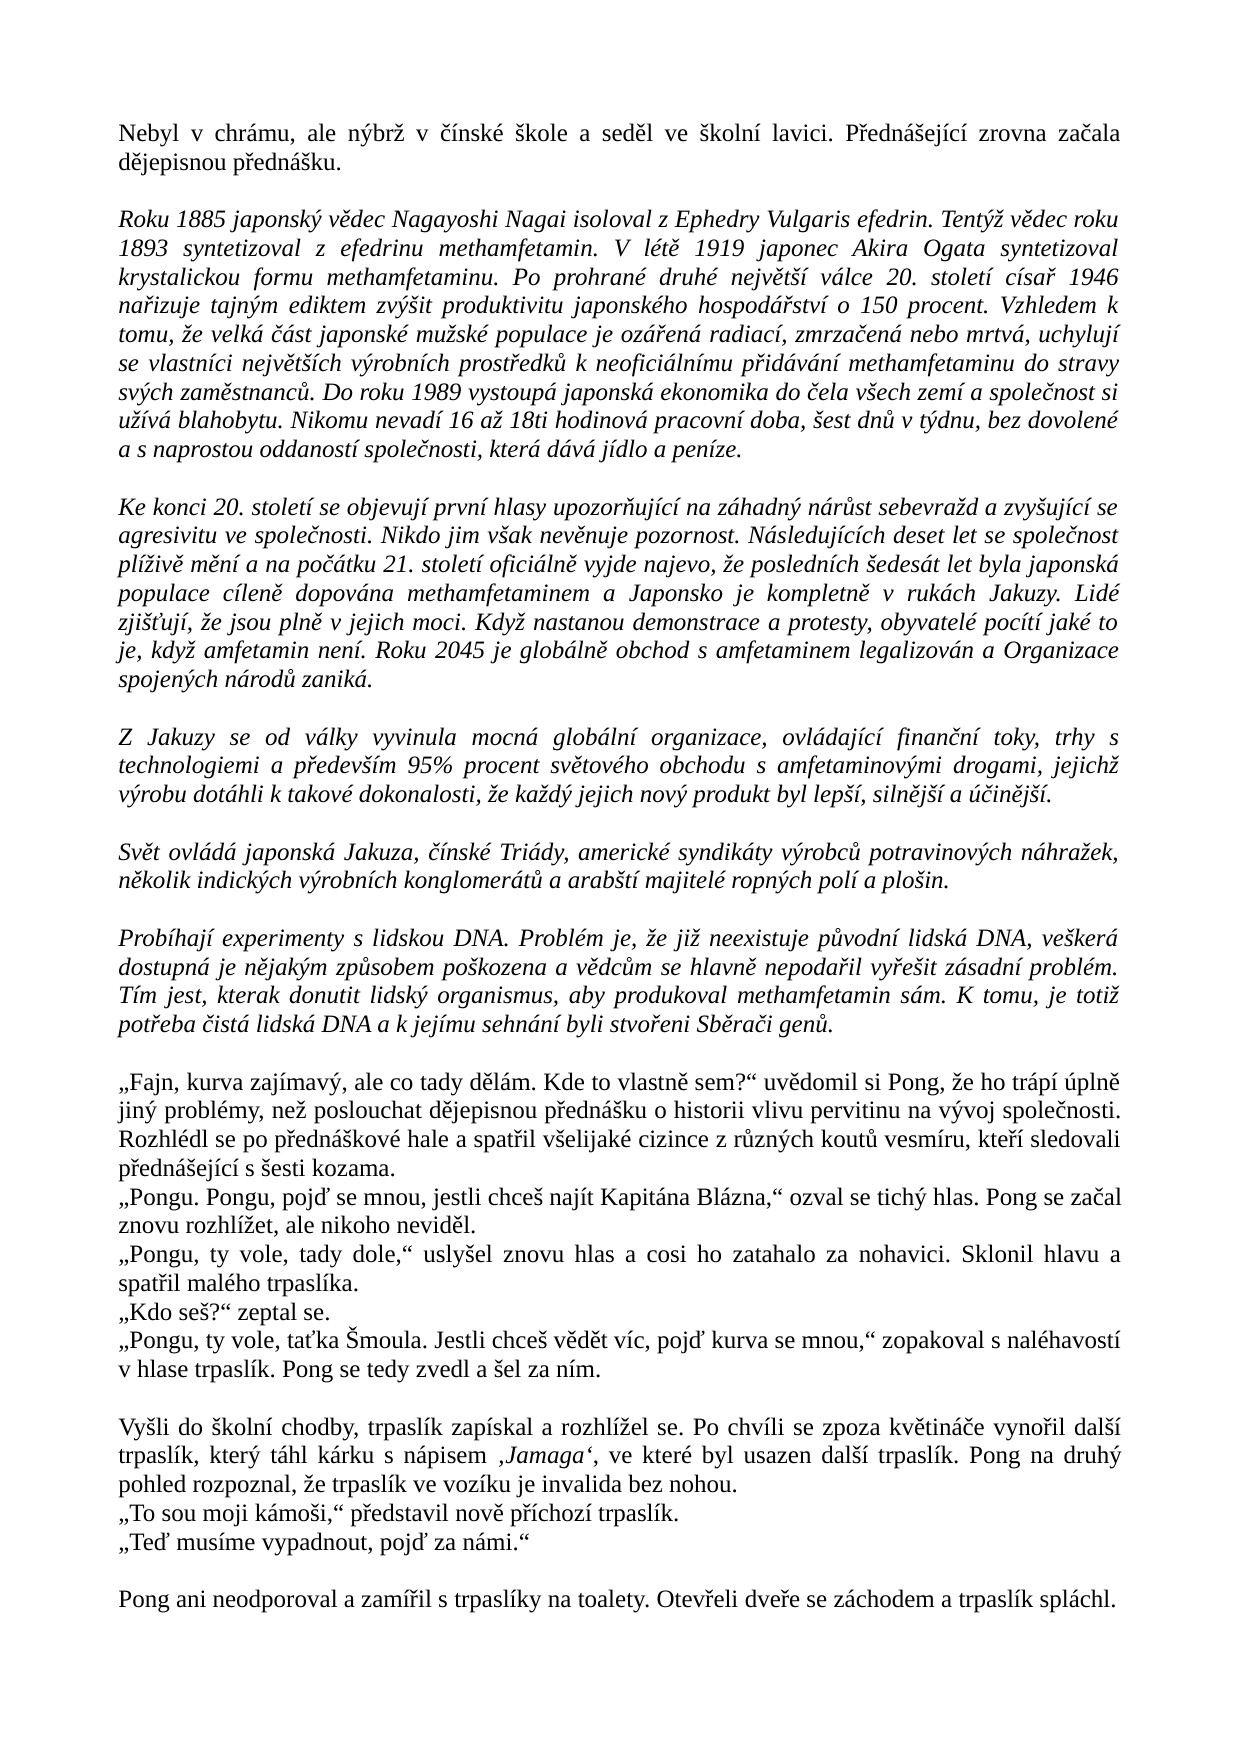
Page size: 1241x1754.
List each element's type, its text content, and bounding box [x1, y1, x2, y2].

text Nebyl v chrámu, ale nýbrž v čínské škole a seděl ve školní lavici. Přednášející zrovna začala dějepisnou přednášku. [118, 118, 1122, 176]
text „Pongu, ty vole, taťka Šmoula. Jestli chceš vědět víc, pojď kurva se mnou,“ zopakoval s naléhavostí v hlase trpaslík. Pong se tedy zvedl a šel za ním. [118, 1326, 1122, 1383]
text „Pongu. Pongu, pojď se mnou, jestli chceš najít Kapitána Blázna,“ ozval se tichý hlas. Pong se začal znovu rozhlížet, ale nikoho neviděl. [118, 1182, 1122, 1239]
text Z Jakuzy se od války vyvinula mocná globální organizace, ovládající finanční toky, trhy s technologiemi a především 95% procent světového obchodu s amfetaminovými drogami, jejichž výrobu dotáhli k takové dokonalosti, že každý jejich nový produkt byl lepší, silnější a účinější. [118, 722, 1122, 808]
text Probíhají experimenty s lidskou DNA. Problém je, že již neexistuje původní lidská DNA, veškerá dostupná je nějakým způsobem poškozena a vědcům se hlavně nepodařil vyřešit zásadní problém. Tím jest, kterak donutit lidský organismus, aby produkoval methamfetamin sám. K tomu, je totiž potřeba čistá lidská DNA a k jejímu sehnání byli stvořeni Sběrači genů. [118, 923, 1122, 1038]
text „Pongu, ty vole, tady dole,“ uslyšel znovu hlas a cosi ho zatahalo za nohavici. Sklonil hlavu a spatřil malého trpaslíka. [118, 1239, 1122, 1297]
text „To sou moji kámoši,“ představil nově příchozí trpaslík. [118, 1498, 1122, 1527]
text Pong ani neodporoval a zamířil s trpaslíky na toalety. Otevřeli dveře se záchodem a trpaslík spláchl. [118, 1584, 1122, 1613]
text „Teď musíme vypadnout, pojď za námi.“ [118, 1527, 1122, 1556]
text Roku 1885 japonský vědec Nagayoshi Nagai isoloval z Ephedry Vulgaris efedrin. Tentýž vědec roku 1893 syntetizoval z efedrinu methamfetamin. V létě 1919 japonec Akira Ogata syntetizoval krystalickou formu methamfetaminu. Po prohrané druhé největší válce 20. století císař 1946 nařizuje tajným ediktem zvýšit produktivitu japonského hospodářství o 150 procent. Vzhledem k tomu, že velká část japonské mužské populace je ozářená radiací, zmrzačená nebo mrtvá, uchylují se vlastníci největších výrobních prostředků k neoficiálnímu přidávání methamfetaminu do stravy svých zaměstnanců. Do roku 1989 vystoupá japonská ekonomika do čela všech zemí a společnost si užívá blahobytu. Nikomu nevadí 16 až 18ti hodinová pracovní doba, šest dnů v týdnu, bez dovolené a s naprostou oddaností společnosti, která dává jídlo a peníze. [118, 204, 1122, 463]
text Vyšli do školní chodby, trpaslík zapískal a rozhlížel se. Po chvíli se zpoza květináče vynořil další trpaslík, který táhl kárku s nápisem ‚Jamaga‘, ve které byl usazen další trpaslík. Pong na druhý pohled rozpoznal, že trpaslík ve vozíku je invalida bez nohou. [118, 1412, 1122, 1498]
text Ke konci 20. století se objevují první hlasy upozorňující na záhadný nárůst sebevražd a zvyšující se agresivitu ve společnosti. Nikdo jim však nevěnuje pozornost. Následujících deset let se společnost plíživě mění a na počátku 21. století oficiálně vyjde najevo, že posledních šedesát let byla japonská populace cíleně dopována methamfetaminem a Japonsko je kompletně v rukách Jakuzy. Lidé zjišťují, že jsou plně v jejich moci. Když nastanou demonstrace a protesty, obyvatelé pocítí jaké to je, když amfetamin není. Roku 2045 je globálně obchod s amfetaminem legalizován a Organizace spojených národů zaniká. [118, 492, 1122, 693]
text Svět ovládá japonská Jakuza, čínské Triády, americké syndikáty výrobců potravinových náhražek, několik indických výrobních konglomerátů a arabští majitelé ropných polí a plošin. [118, 837, 1122, 894]
text „Kdo seš?“ zeptal se. [118, 1297, 1122, 1326]
text „Fajn, kurva zajímavý, ale co tady dělám. Kde to vlastně sem?“ uvědomil si Pong, že ho trápí úplně jiný problémy, než poslouchat dějepisnou přednášku o historii vlivu pervitinu na vývoj společnosti. Rozhlédl se po přednáškové hale a spatřil všelijaké cizince z různých koutů vesmíru, kteří sledovali přednášející s šesti kozama. [118, 1067, 1122, 1182]
